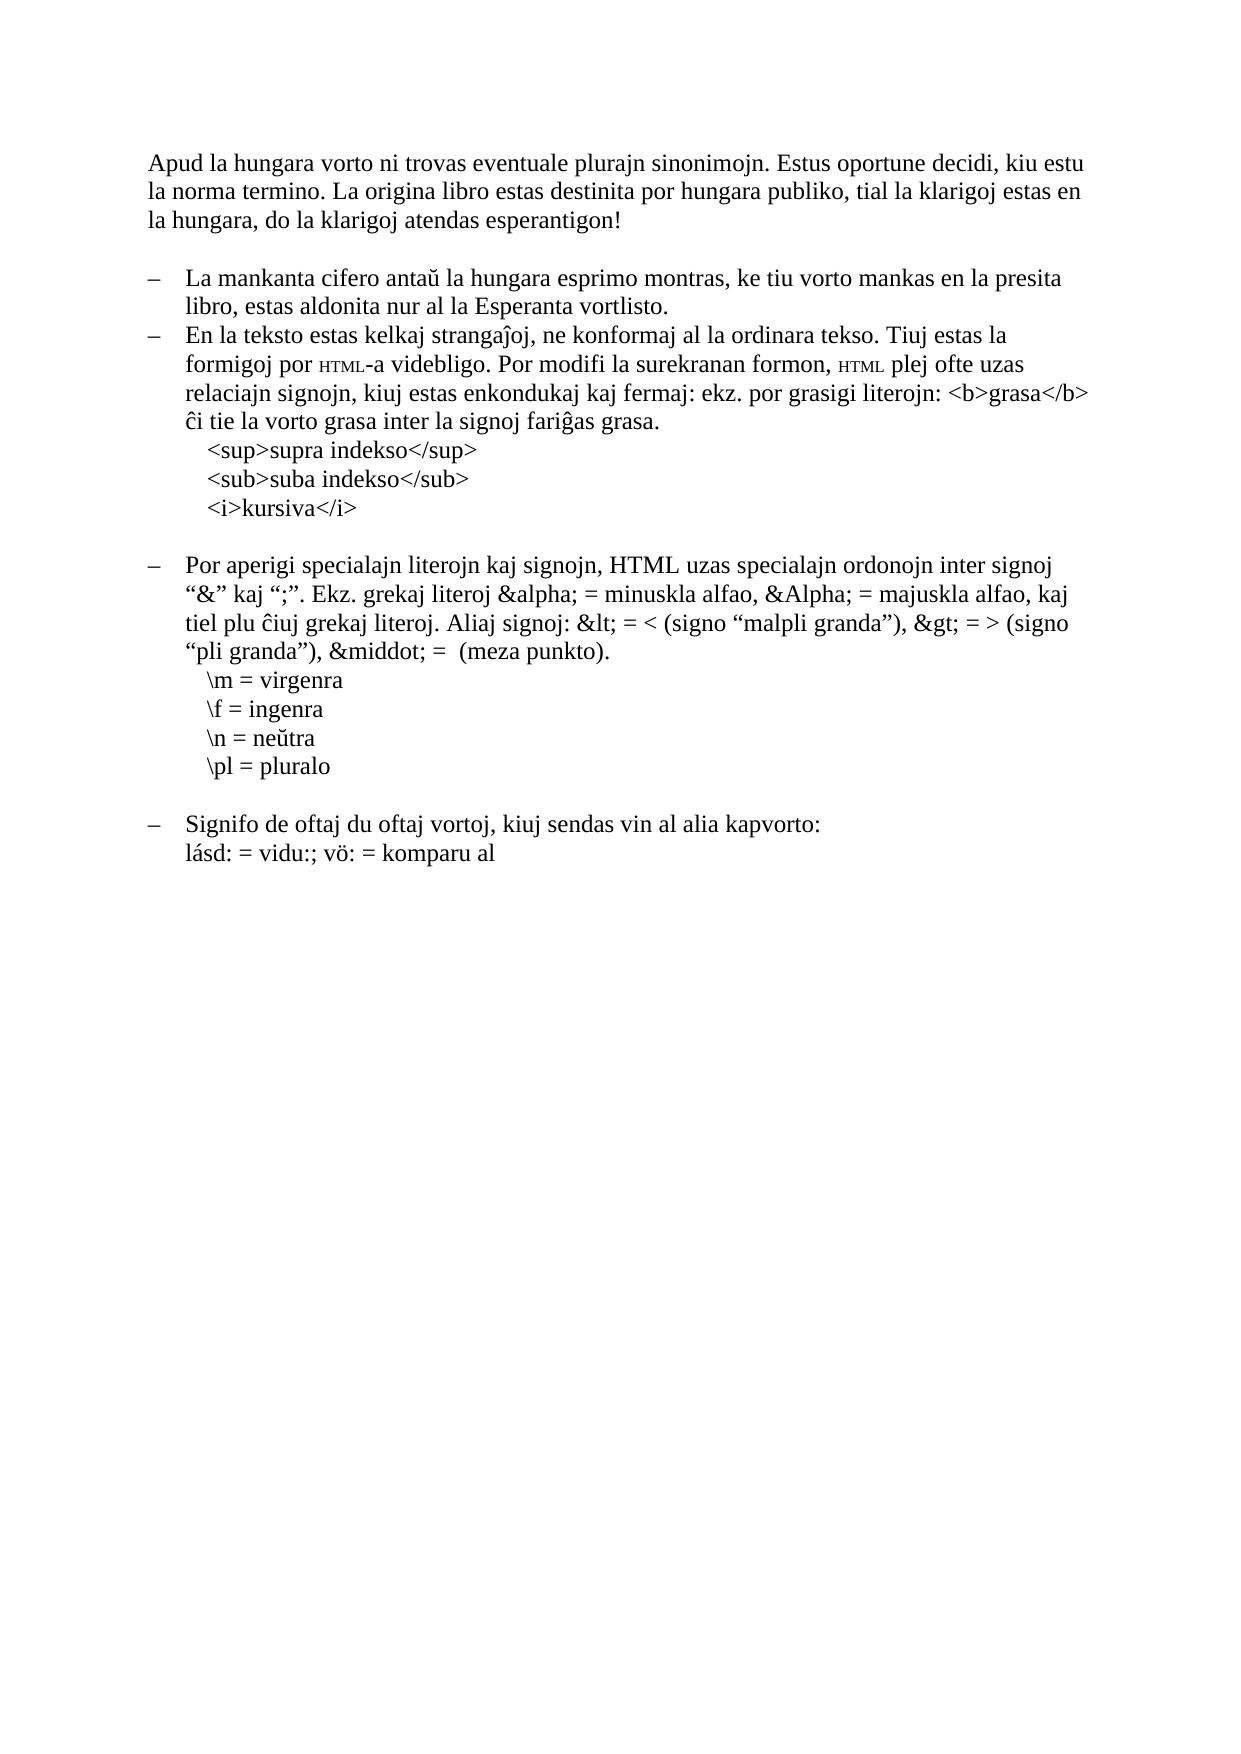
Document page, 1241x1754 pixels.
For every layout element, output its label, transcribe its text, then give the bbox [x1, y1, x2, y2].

text <sup>supra indekso</sup> [207, 435, 1093, 464]
text <sub>suba indekso</sub> [207, 464, 1093, 493]
list La mankanta cifero antaŭ la hungara esprimo montras, ke tiu vorto mankas en la presita libro, estas aldonita nur al la Esperanta vortlisto. [148, 263, 1093, 320]
text \n = neŭtra [207, 723, 1093, 751]
text \f = ingenra [207, 694, 1093, 723]
text \pl = pluralo [207, 751, 1093, 780]
list En la teksto estas kelkaj strangaĵoj, ne konformaj al la ordinara tekso. Tiuj estas la formigoj por html-a videbligo. Por modifi la surekranan formon, html plej ofte uzas relaciajn signojn, kiuj estas enkondukaj kaj fermaj: ekz. por grasigi literojn: <b>grasa</b> ĉi tie la vorto grasa inter la signoj fariĝas grasa. [148, 320, 1093, 435]
list Signifo de oftaj du oftaj vortoj, kiuj sendas vin al alia kapvorto: lásd: = vidu:; vö: = komparu al [148, 809, 1093, 866]
list Por aperigi specialajn literojn kaj signojn, HTML uzas specialajn ordonojn inter signoj “&” kaj “;”. Ekz. grekaj literoj &alpha; = minuskla alfao, &Alpha; = majuskla alfao, kaj tiel plu ĉiuj grekaj literoj. Aliaj signoj: &lt; = < (signo “malpli granda”), &gt; = > (signo “pli granda”), &middot; =  (meza punkto). [148, 550, 1093, 665]
text Apud la hungara vorto ni trovas eventuale plurajn sinonimojn. Estus oportune decidi, kiu estu la norma termino. La origina libro estas destinita por hungara publiko, tial la klarigoj estas en la hungara, do la klarigoj atendas esperantigon! [148, 148, 1093, 234]
text <i>kursiva</i> [207, 493, 1093, 521]
text \m = virgenra [207, 665, 1093, 694]
